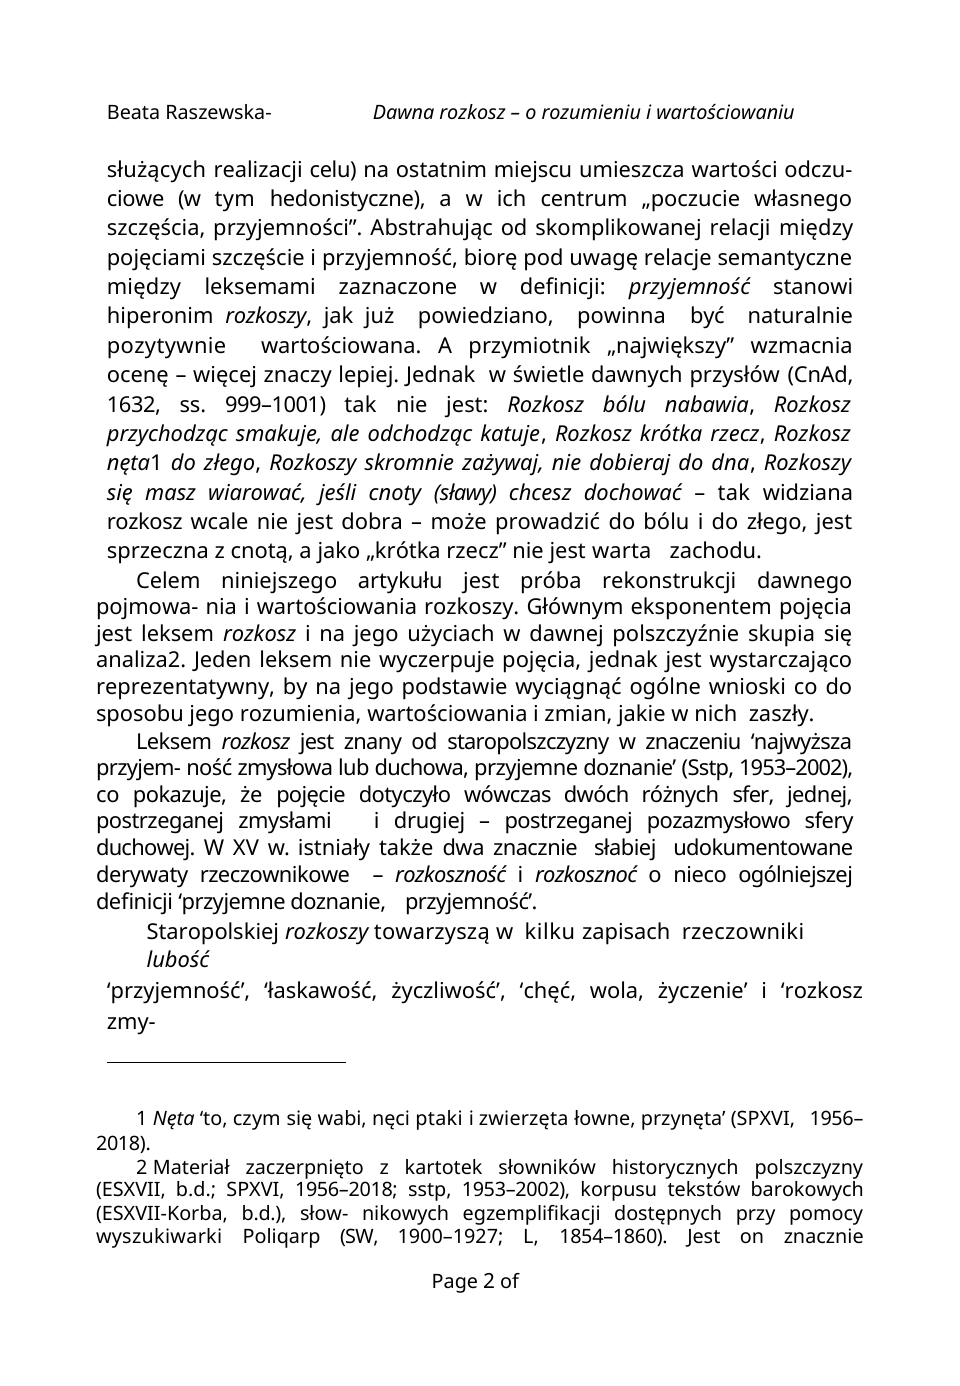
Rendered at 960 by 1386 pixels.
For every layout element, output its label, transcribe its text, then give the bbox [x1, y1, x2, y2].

text Celem niniejszego artykułu jest próba rekonstrukcji dawnego pojmowa- nia i wartościowania rozkoszy. Głównym eksponentem pojęcia jest leksem rozkosz i na jego użyciach w dawnej polszczyźnie skupia się analiza2. Jeden leksem nie wyczerpuje pojęcia, jednak jest wystarczająco reprezentatywny, by na jego podstawie wyciągnąć ogólne wnioski co do sposobu jego rozumienia, wartościowania i zmian, jakie w nich zaszły. [96, 567, 853, 728]
text Staropolskiej rozkoszy towarzyszą w kilku zapisach rzeczowniki lubość [146, 916, 863, 974]
text służących realizacji celu) na ostatnim miejscu umieszcza wartości odczu- ciowe (w tym hedonistyczne), a w ich centrum „poczucie własnego szczęścia, przyjemności”. Abstrahując od skomplikowanej relacji między pojęciami szczęście i przyjemność, biorę pod uwagę relacje semantyczne między leksemami zaznaczone w definicji: przyjemność stanowi hiperonim rozkoszy, jak już powiedziano, powinna być naturalnie pozytywnie wartościowana. A przymiotnik „największy” wzmacnia ocenę – więcej znaczy lepiej. Jednak w świetle dawnych przysłów (CnAd, 1632, ss. 999–1001) tak nie jest: Rozkosz bólu nabawia, Rozkosz przychodząc smakuje, ale odchodząc katuje, Rozkosz krótka rzecz, Rozkosz nęta1 do złego, Rozkoszy skromnie zażywaj, nie dobieraj do dna, Rozkoszy się masz wiarować, jeśli cnoty (sławy) chcesz dochować – tak widziana rozkosz wcale nie jest dobra – może prowadzić do bólu i do złego, jest sprzeczna z cnotą, a jako „krótka rzecz” nie jest warta zachodu. [107, 154, 853, 565]
list Materiał zaczerpnięto z kartotek słowników historycznych polszczyzny (ESXVII, b.d.; SPXVI, 1956–2018; sstp, 1953–2002), korpusu tekstów barokowych (ESXVII-Korba, b.d.), słow- nikowych egzemplifikacji dostępnych przy pomocy wyszukiwarki Poliqarp (SW, 1900–1927; L, 1854–1860). Jest on znacznie [96, 1156, 863, 1249]
text Leksem rozkosz jest znany od staropolszczyzny w znaczeniu ‘najwyższa przyjem- ność zmysłowa lub duchowa, przyjemne doznanie’ (Sstp, 1953–2002), co pokazuje, że pojęcie dotyczyło wówczas dwóch różnych sfer, jednej, postrzeganej zmysłami i drugiej – postrzeganej pozazmysłowo sfery duchowej. W XV w. istniały także dwa znacznie słabiej udokumentowane derywaty rzeczownikowe – rozkoszność i rozkosznoć o nieco ogólniejszej definicji ‘przyjemne doznanie, przyjemność’. [96, 728, 853, 916]
text ‘przyjemność’, ‘łaskawość, życzliwość’, ‘chęć, wola, życzenie’ i ‘rozkosz zmy- [107, 974, 863, 1036]
list Nęta ‘to, czym się wabi, nęci ptaki i zwierzęta łowne, przynęta’ (SPXVI, 1956–2018). [96, 1105, 863, 1155]
